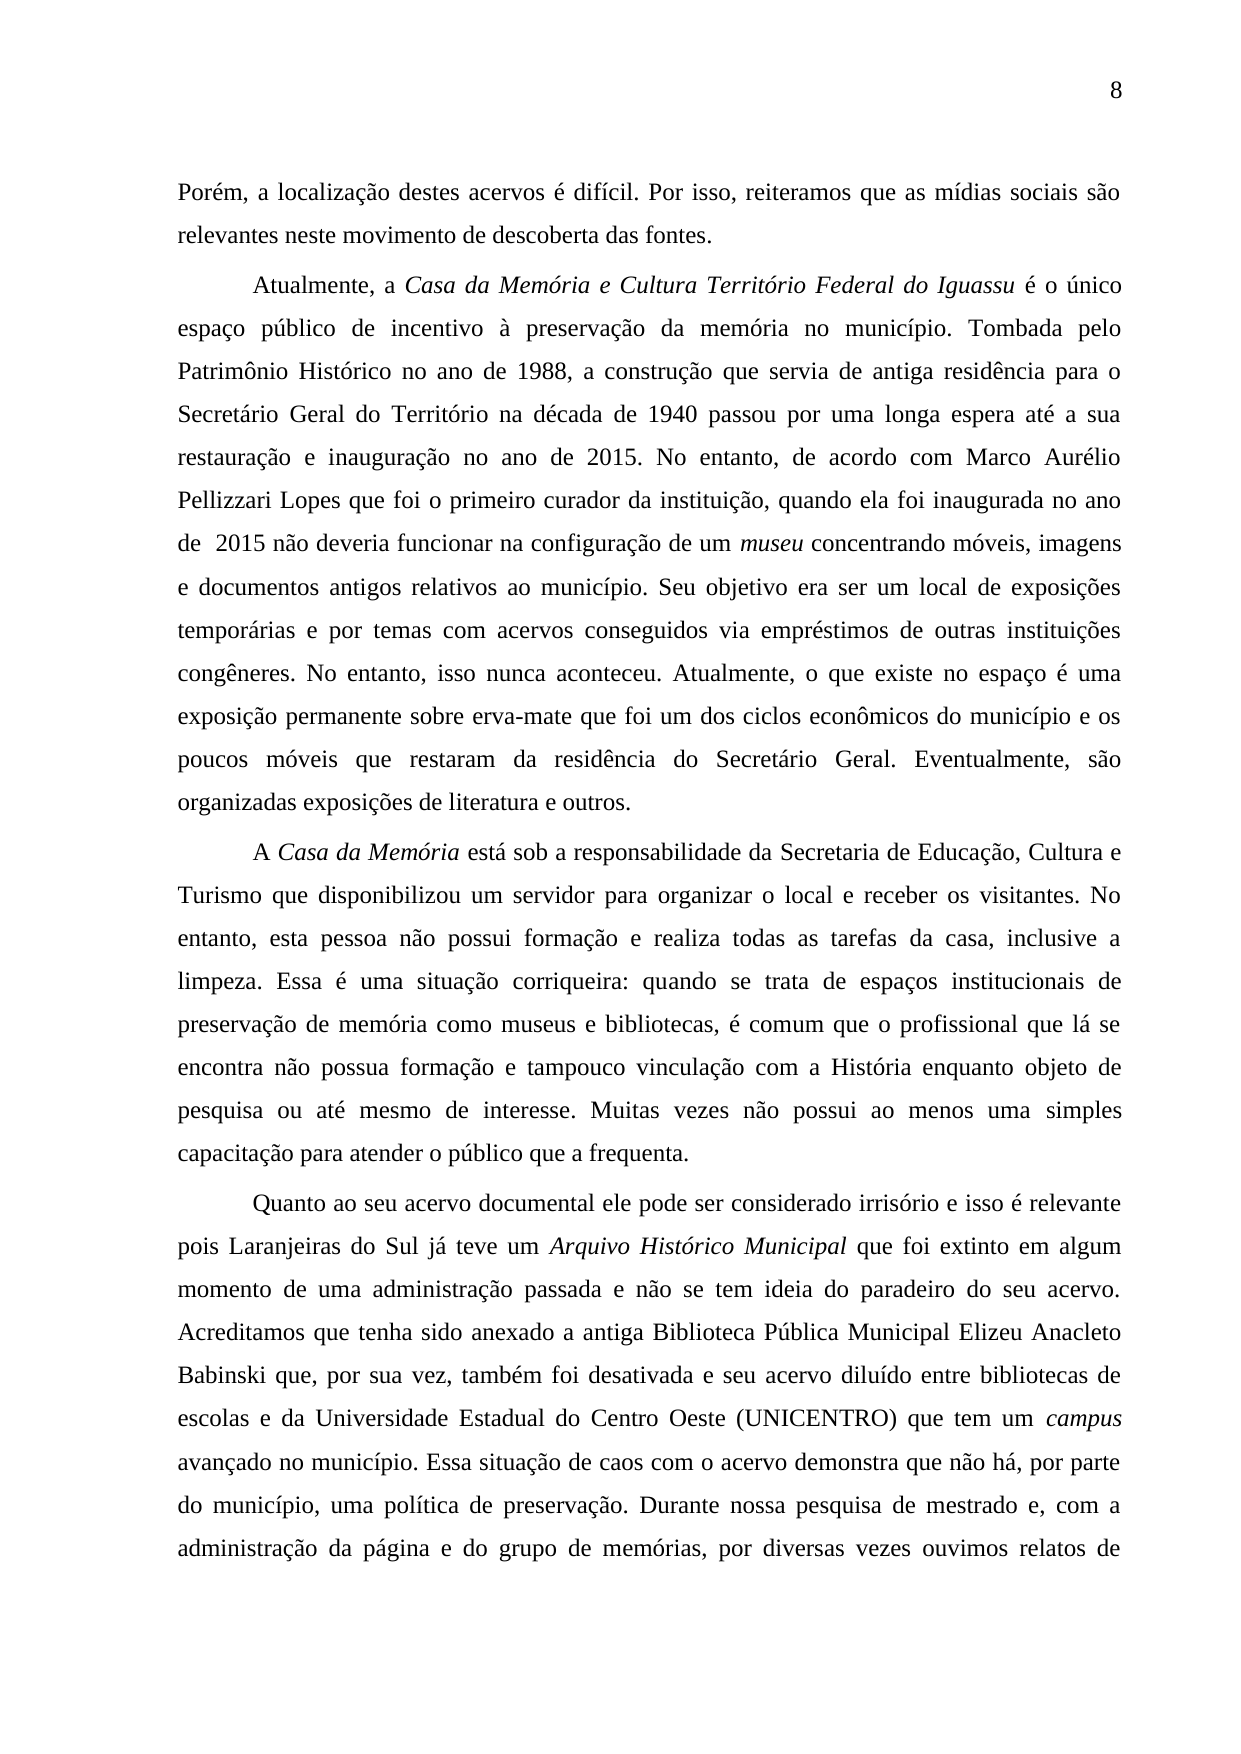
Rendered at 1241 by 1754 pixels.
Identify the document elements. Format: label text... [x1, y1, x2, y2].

text Quanto ao seu acervo documental ele pode ser considerado irrisório e isso é relevante pois Laranjeiras do Sul já teve um Arquivo Histórico Municipal que foi extinto em algum momento de uma administração passada e não se tem ideia do paradeiro do seu acervo. Acreditamos que tenha sido anexado a antiga Biblioteca Pública Municipal Elizeu Anacleto Babinski que, por sua vez, também foi desativada e seu acervo diluído entre bibliotecas de escolas e da Universidade Estadual do Centro Oeste (UNICENTRO) que tem um campus avançado no município. Essa situação de caos com o acervo demonstra que não há, por parte do município, uma política de preservação. Durante nossa pesquisa de mestrado e, com a administração da página e do grupo de memórias, por diversas vezes ouvimos relatos de [177, 1188, 1122, 1562]
text Porém, a localização destes acervos é difícil. Por isso, reiteramos que as mídias sociais são relevantes neste movimento de descoberta das fontes. [177, 177, 1122, 249]
text A Casa da Memória está sob a responsabilidade da Secretaria de Educação, Cultura e Turismo que disponibilizou um servidor para organizar o local e receber os visitantes. No entanto, esta pessoa não possui formação e realiza todas as tarefas da casa, inclusive a limpeza. Essa é uma situação corriqueira: quando se trata de espaços institucionais de preservação de memória como museus e bibliotecas, é comum que o profissional que lá se encontra não possua formação e tampouco vinculação com a História enquanto objeto de pesquisa ou até mesmo de interesse. Muitas vezes não possui ao menos uma simples capacitação para atender o público que a frequenta. [177, 837, 1122, 1167]
text Atualmente, a Casa da Memória e Cultura Território Federal do Iguassu é o único espaço público de incentivo à preservação da memória no município. Tombada pelo Patrimônio Histórico no ano de 1988, a construção que servia de antiga residência para o Secretário Geral do Território na década de 1940 passou por uma longa espera até a sua restauração e inauguração no ano de 2015. No entanto, de acordo com Marco Aurélio Pellizzari Lopes que foi o primeiro curador da instituição, quando ela foi inaugurada no ano de 2015 não deveria funcionar na configuração de um museu concentrando móveis, imagens e documentos antigos relativos ao município. Seu objetivo era ser um local de exposições temporárias e por temas com acervos conseguidos via empréstimos de outras instituições congêneres. No entanto, isso nunca aconteceu. Atualmente, o que existe no espaço é uma exposição permanente sobre erva-mate que foi um dos ciclos econômicos do município e os poucos móveis que restaram da residência do Secretário Geral. Eventualmente, são organizadas exposições de literatura e outros. [177, 270, 1122, 816]
